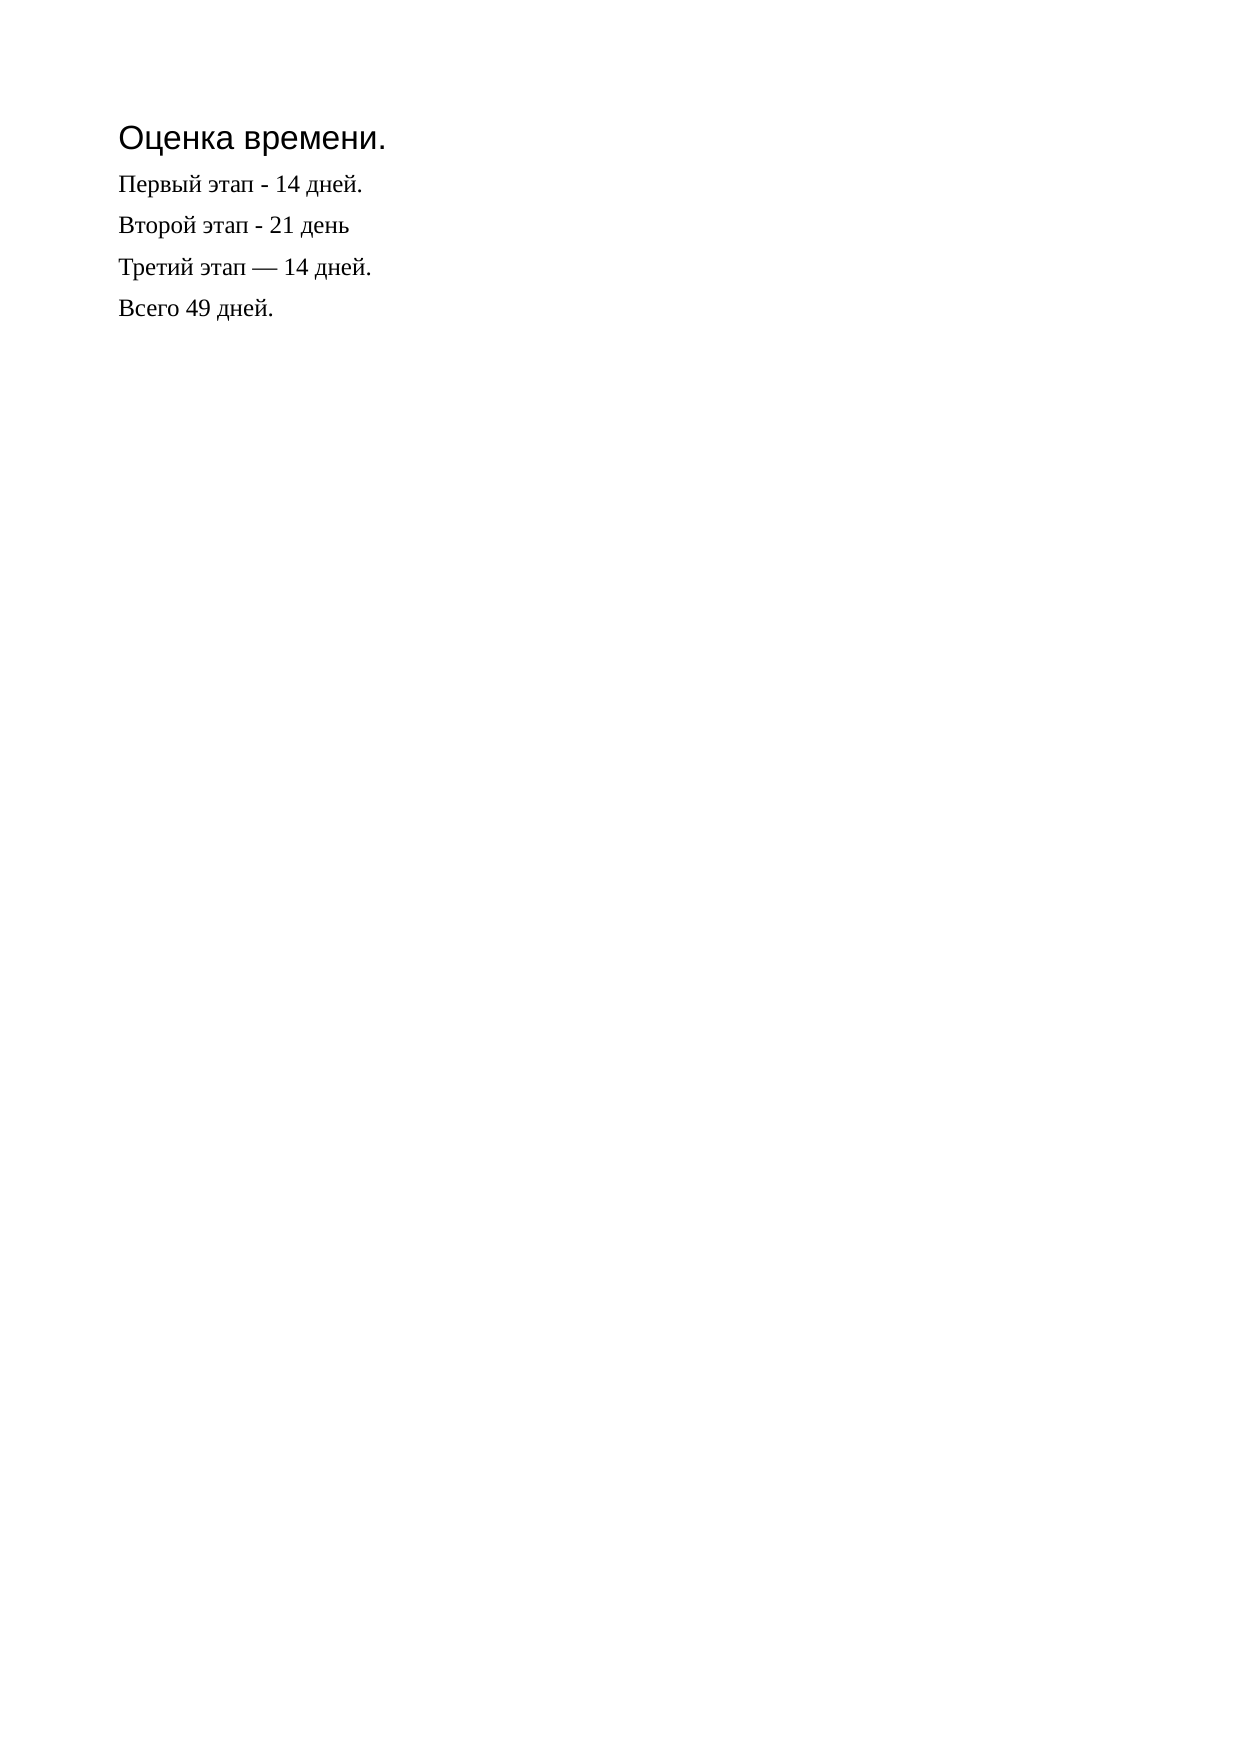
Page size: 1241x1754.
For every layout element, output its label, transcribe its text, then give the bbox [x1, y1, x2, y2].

text Третий этап — 14 дней. [118, 252, 1122, 281]
text Всего 49 дней. [118, 293, 1122, 322]
subtitle Оценка времени. [118, 118, 1122, 157]
text Второй этап - 21 день [118, 211, 1122, 239]
text Первый этап - 14 дней. [118, 169, 1122, 198]
